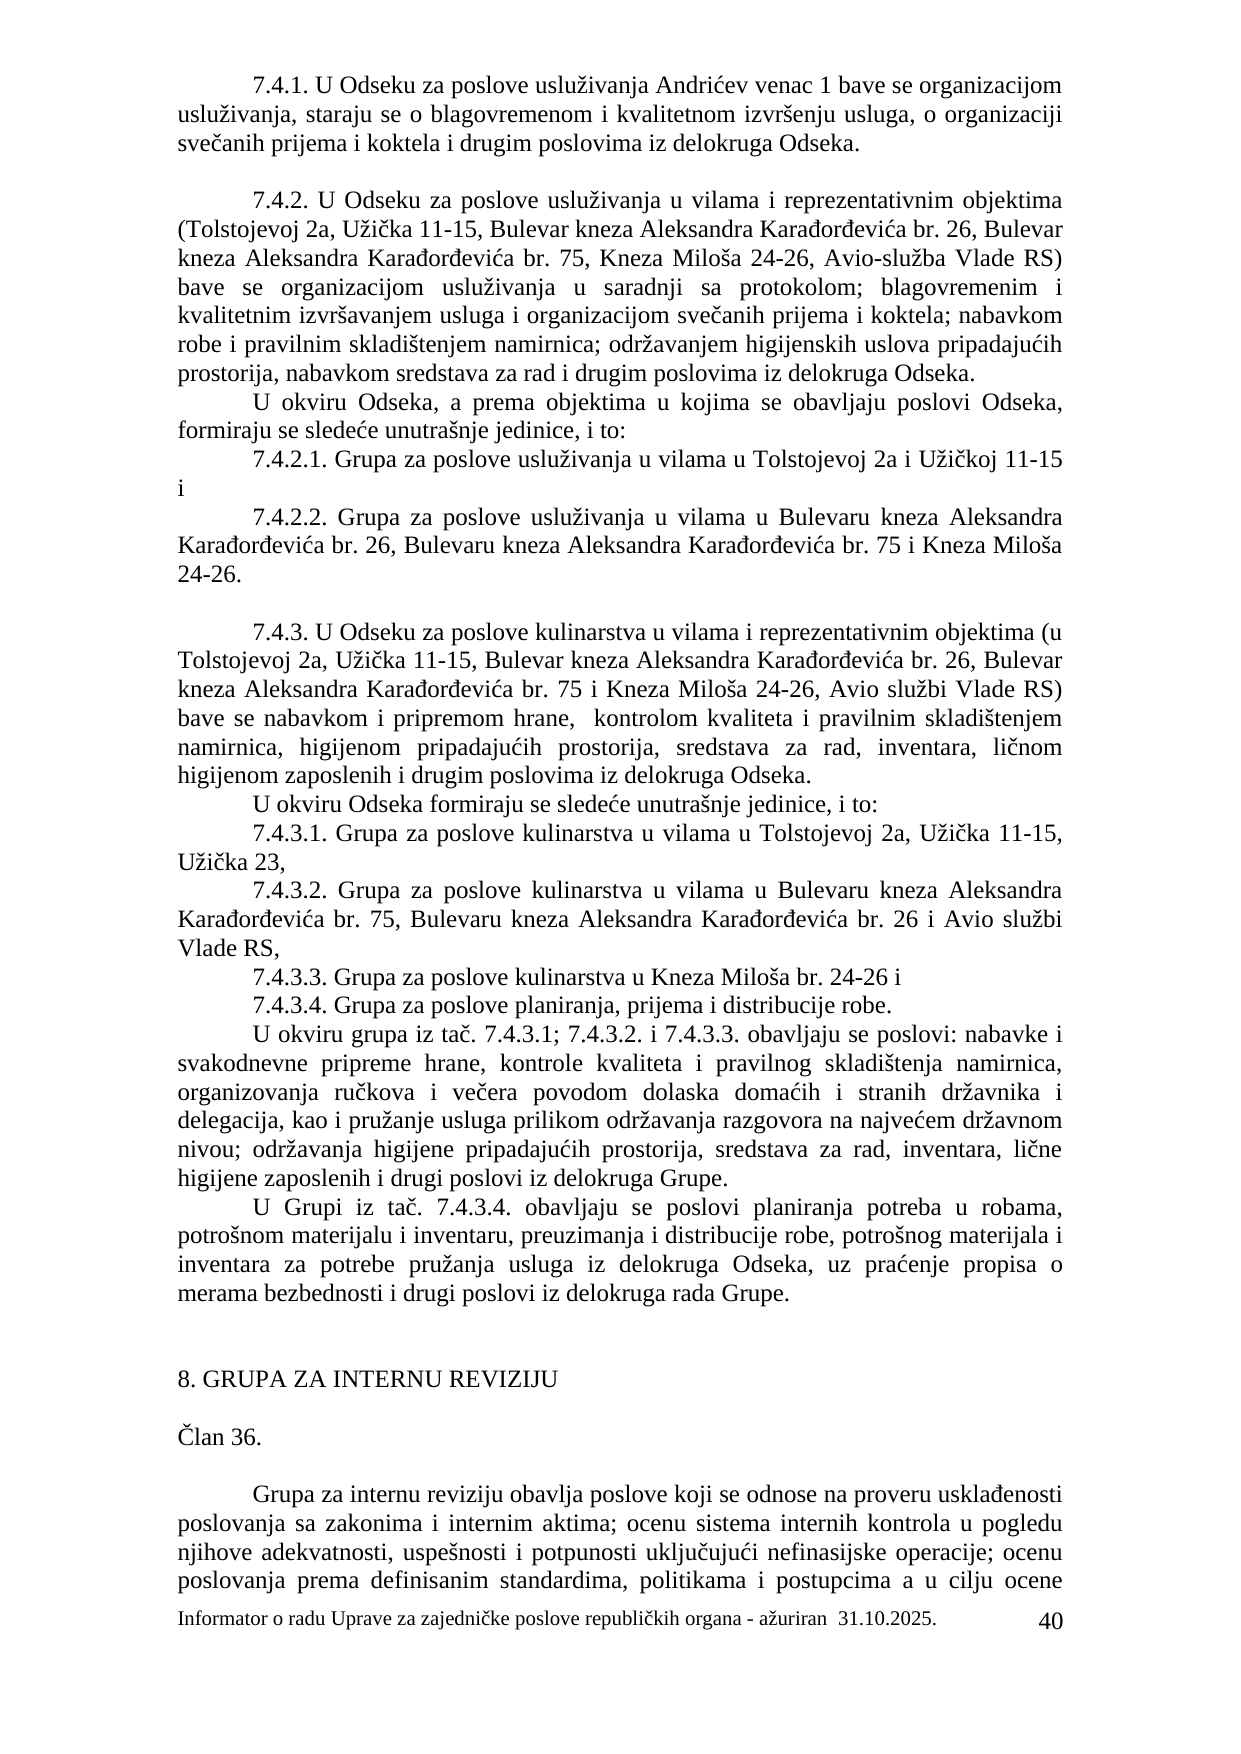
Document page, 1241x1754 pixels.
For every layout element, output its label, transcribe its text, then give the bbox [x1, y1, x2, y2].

subtitle Član 36. [177, 1422, 1063, 1450]
subtitle 7.4.3.4. Grupa za poslove planiranja, prijema i distribucije robe. [177, 990, 1063, 1019]
subtitle 7.4.3.2. Grupa za poslove kulinarstva u vilama u Bulevaru kneza Aleksandra Karađorđevića br. 75, Bulevaru kneza Aleksandra Karađorđevića br. 26 i Avio službi Vlade RS, [177, 875, 1063, 962]
subtitle Grupa za internu reviziju obavlja poslove koji se odnose na proveru usklađenosti poslovanja sa zakonima i internim aktima; ocenu sistema internih kontrola u pogledu njihove adekvatnosti, uspešnosti i potpunosti uključujući nefinasijske operacije; ocenu poslovanja prema definisanim standardima, politikama i postupcima a u cilju ocene [177, 1479, 1063, 1594]
subtitle U okviru Odseka, a prema objektima u kojima se obavljaju poslovi Odseka, formiraju se sledeće unutrašnje jedinice, i to: [177, 387, 1063, 444]
subtitle 7.4.3.3. Grupa za poslove kulinarstva u Kneza Miloša br. 24-26 i [177, 962, 1063, 990]
subtitle 8. GRUPA ZA INTERNU REVIZIJU [177, 1364, 1063, 1393]
subtitle 7.4.3.1. Grupa za poslove kulinarstva u vilama u Tolstojevoj 2a, Užička 11-15, Užička 23, [177, 818, 1063, 875]
subtitle 7.4.2.2. Grupa za poslove usluživanja u vilama u Bulevaru kneza Aleksandra Karađorđevića br. 26, Bulevaru kneza Aleksandra Karađorđevića br. 75 i Kneza Miloša 24-26. [177, 502, 1063, 588]
subtitle 7.4.3. U Odseku za poslove kulinarstva u vilama i reprezentativnim objektima (u Tolstojevoj 2a, Užička 11-15, Bulevar kneza Aleksandra Karađorđevića br. 26, Bulevar kneza Aleksandra Karađorđevića br. 75 i Kneza Miloša 24-26, Avio službi Vlade RS) bave se nabavkom i pripremom hrane, kontrolom kvaliteta i pravilnim skladištenjem namirnica, higijenom pripadajućih prostorija, sredstava za rad, inventara, ličnom higijenom zaposlenih i drugim poslovima iz delokruga Odseka. [177, 617, 1063, 789]
subtitle 7.4.1. U Odseku za poslove usluživanja Andrićev venac 1 bave se organizacijom usluživanja, staraju se o blagovremenom i kvalitetnom izvršenju usluga, o organizaciji svečanih prijema i koktela i drugim poslovima iz delokruga Odseka. [177, 70, 1063, 157]
subtitle U Grupi iz tač. 7.4.3.4. obavljaju se poslovi planiranja potreba u robama, potrošnom materijalu i inventaru, preuzimanja i distribucije robe, potrošnog materijala i inventara za potrebe pružanja usluga iz delokruga Odseka, uz praćenje propisa o merama bezbednosti i drugi poslovi iz delokruga rada Grupe. [177, 1192, 1063, 1307]
subtitle 7.4.2. U Odseku za poslove usluživanja u vilama i reprezentativnim objektima (Tolstojevoj 2a, Užička 11-15, Bulevar kneza Aleksandra Karađorđevića br. 26, Bulevar kneza Aleksandra Karađorđevića br. 75, Kneza Miloša 24-26, Avio-služba Vlade RS) bave se organizacijom usluživanja u saradnji sa protokolom; blagovremenim i kvalitetnim izvršavanjem usluga i organizacijom svečanih prijema i koktela; nabavkom robe i pravilnim skladištenjem namirnica; održavanjem higijenskih uslova pripadajućih prostorija, nabavkom sredstava za rad i drugim poslovima iz delokruga Odseka. [177, 185, 1063, 387]
subtitle U okviru grupa iz tač. 7.4.3.1; 7.4.3.2. i 7.4.3.3. obavljaju se poslovi: nabavke i svakodnevne pripreme hrane, kontrole kvaliteta i pravilnog skladištenja namirnica, organizovanja ručkova i večera povodom dolaska domaćih i stranih državnika i delegacija, kao i pružanje usluga prilikom održavanja razgovora na najvećem državnom nivou; održavanja higijene pripadajućih prostorija, sredstava za rad, inventara, lične higijene zaposlenih i drugi poslovi iz delokruga Grupe. [177, 1019, 1063, 1192]
subtitle 7.4.2.1. Grupa za poslove usluživanja u vilama u Tolstojevoj 2a i Užičkoj 11-15 i [177, 444, 1063, 502]
subtitle U okviru Odseka formiraju se sledeće unutrašnje jedinice, i to: [177, 789, 1063, 818]
